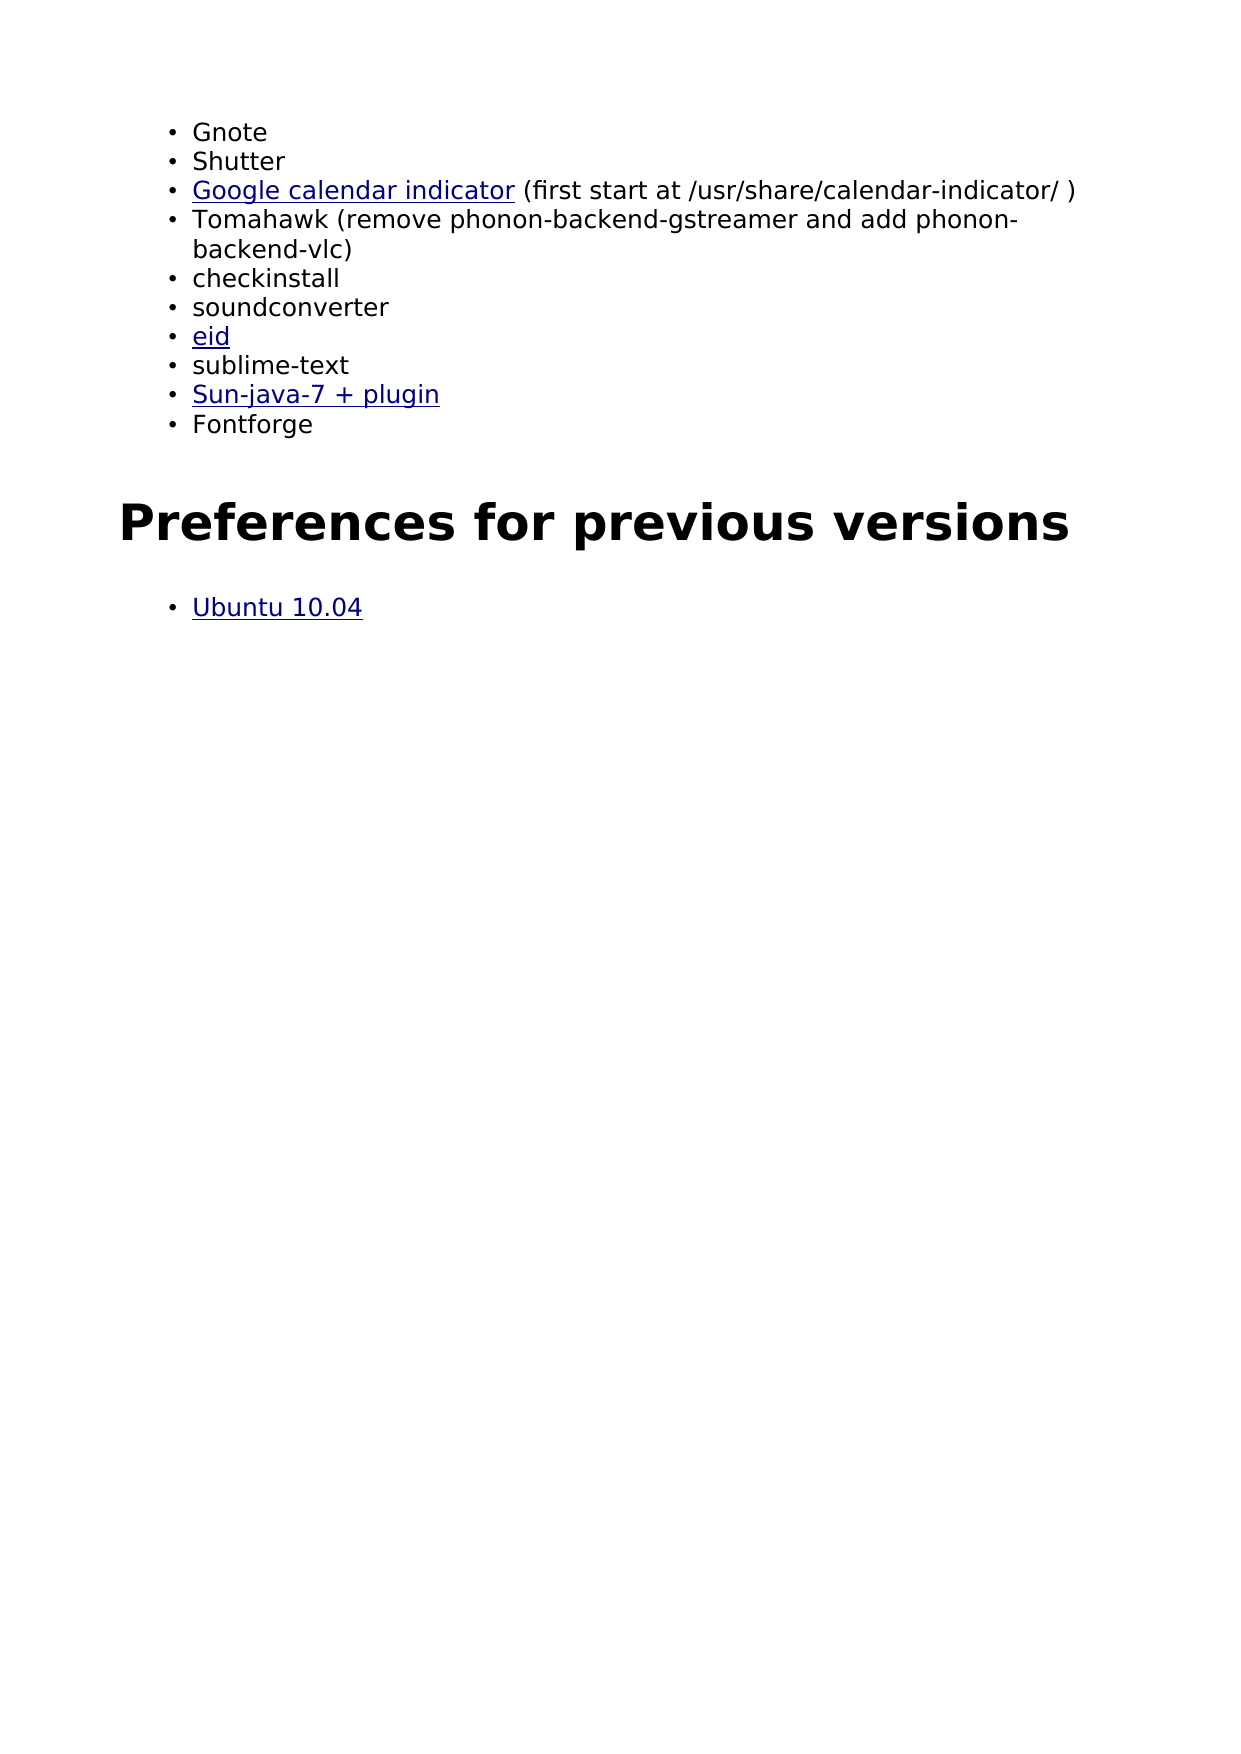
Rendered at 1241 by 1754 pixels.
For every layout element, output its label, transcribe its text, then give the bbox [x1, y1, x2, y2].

list Gnote [177, 118, 1122, 147]
list Fontforge [177, 410, 1122, 439]
list Tomahawk (remove phonon-backend-gstreamer and add phonon-backend-vlc) [177, 206, 1122, 264]
subtitle Preferences for previous versions [118, 493, 1122, 552]
list eid [177, 322, 1122, 351]
list Sun-java-7 + plugin [177, 381, 1122, 410]
list sublime-text [177, 351, 1122, 381]
list soundconverter [177, 293, 1122, 322]
list Google calendar indicator (first start at /usr/share/calendar-indicator/ ) [177, 176, 1122, 206]
list Ubuntu 10.04 [177, 594, 1122, 623]
list Shutter [177, 147, 1122, 176]
list checkinstall [177, 264, 1122, 293]
